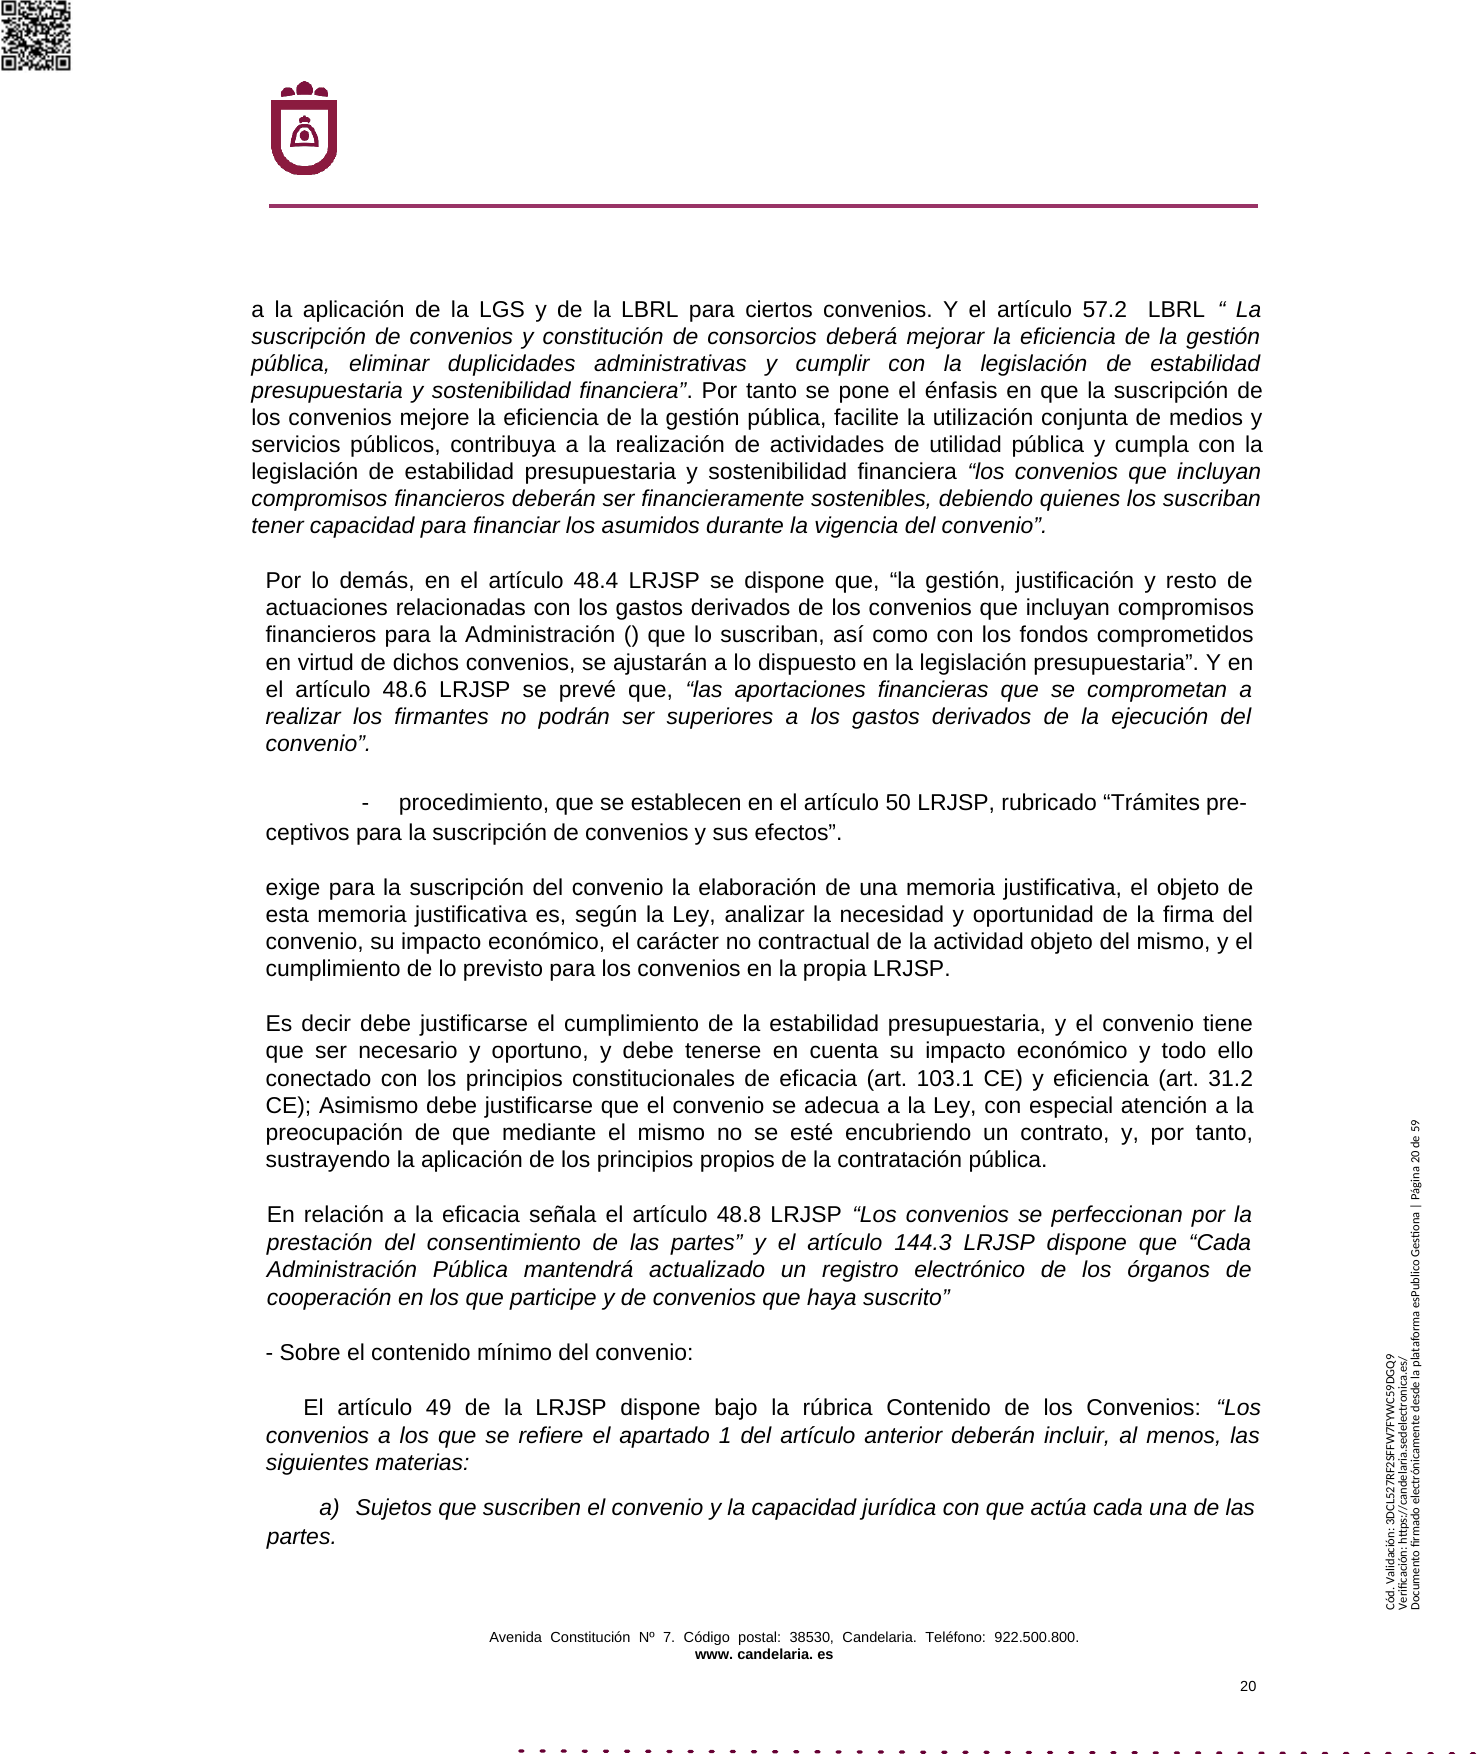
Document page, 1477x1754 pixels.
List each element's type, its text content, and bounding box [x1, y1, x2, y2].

text El artículo 49 de la LRJSP dispone bajo la rúbrica Contenido de los Convenios: “Los convenios a los que se refiere el apartado 1 del artículo anterior deberán incluir, al menos, las siguientes materias: [266, 1394, 1263, 1475]
text ceptivos para la suscripción de convenios y sus efectos”. [265, 819, 1263, 845]
text En relación a la eficacia señala el artículo 48.8 LRJSP “Los convenios se perfeccionan por la prestación del consentimiento de las partes” y el artículo 144.3 LRJSP dispone que “Cada Administración Pública mantendrá actualizado un registro electrónico de los órganos de cooperación en los que participe y de convenios que haya suscrito” [267, 1201, 1254, 1310]
list a la aplicación de la LGS y de la LBRL para ciertos convenios. Y el artículo 57.2 LBRL “ La suscripción de convenios y constitución de consorcios deberá mejorar la eficiencia de la gestión pública, eliminar duplicidades administrativas y cumplir con la legislación de estabilidad presupuestaria y sostenibilidad financiera”. Por tanto se pone el énfasis en que la suscripción de los convenios mejore la eficiencia de la gestión pública, facilite la utilización conjunta de medios y servicios públicos, contribuya a la realización de actividades de utilidad pública y cumpla con la legislación de estabilidad presupuestaria y sostenibilidad financiera “los convenios que incluyan compromisos financieros deberán ser financieramente sostenibles, debiendo quienes los suscriban tener capacidad para financiar los asumidos durante la vigencia del convenio”. [251, 296, 1263, 538]
list Sujetos que suscriben el convenio y la capacidad jurídica con que actúa cada una de las [251, 1494, 1263, 1520]
text Por lo demás, en el artículo 48.4 LRJSP se dispone que, “la gestión, justificación y resto de actuaciones relacionadas con los gastos derivados de los convenios que incluyan compromisos financieros para la Administración () que lo suscriban, así como con los fondos comprometidos en virtud de dichos convenios, se ajustarán a lo dispuesto en la legislación presupuestaria”. Y en el artículo 48.6 LRJSP se prevé que, “las aportaciones financieras que se comprometan a realizar los firmantes no podrán ser superiores a los gastos derivados de la ejecución del convenio”. [265, 567, 1255, 756]
text partes. [267, 1523, 1263, 1549]
text - Sobre el contenido mínimo del convenio: [265, 1338, 1263, 1365]
text Es decir debe justificarse el cumplimiento de la estabilidad presupuestaria, y el convenio tiene que ser necesario y oportuno, y debe tenerse en cuenta su impacto económico y todo ello conectado con los principios constitucionales de eficacia (art. 103.1 CE) y eficiencia (art. 31.2 CE); Asimismo debe justificarse que el convenio se adecua a la Ley, con especial atención a la preocupación de que mediante el mismo no se esté encubriendo un contrato, y, por tanto, sustrayendo la aplicación de los principios propios de la contratación pública. [265, 1010, 1254, 1172]
list procedimiento, que se establecen en el artículo 50 LRJSP, rubricado “Trámites pre- [251, 789, 1263, 815]
text exige para la suscripción del convenio la elaboración de una memoria justificativa, el objeto de esta memoria justificativa es, según la Ley, analizar la necesidad y oportunidad de la firma del convenio, su impacto económico, el carácter no contractual de la actividad objeto del mismo, y el cumplimiento de lo previsto para los convenios en la propia LRJSP. [265, 874, 1254, 981]
